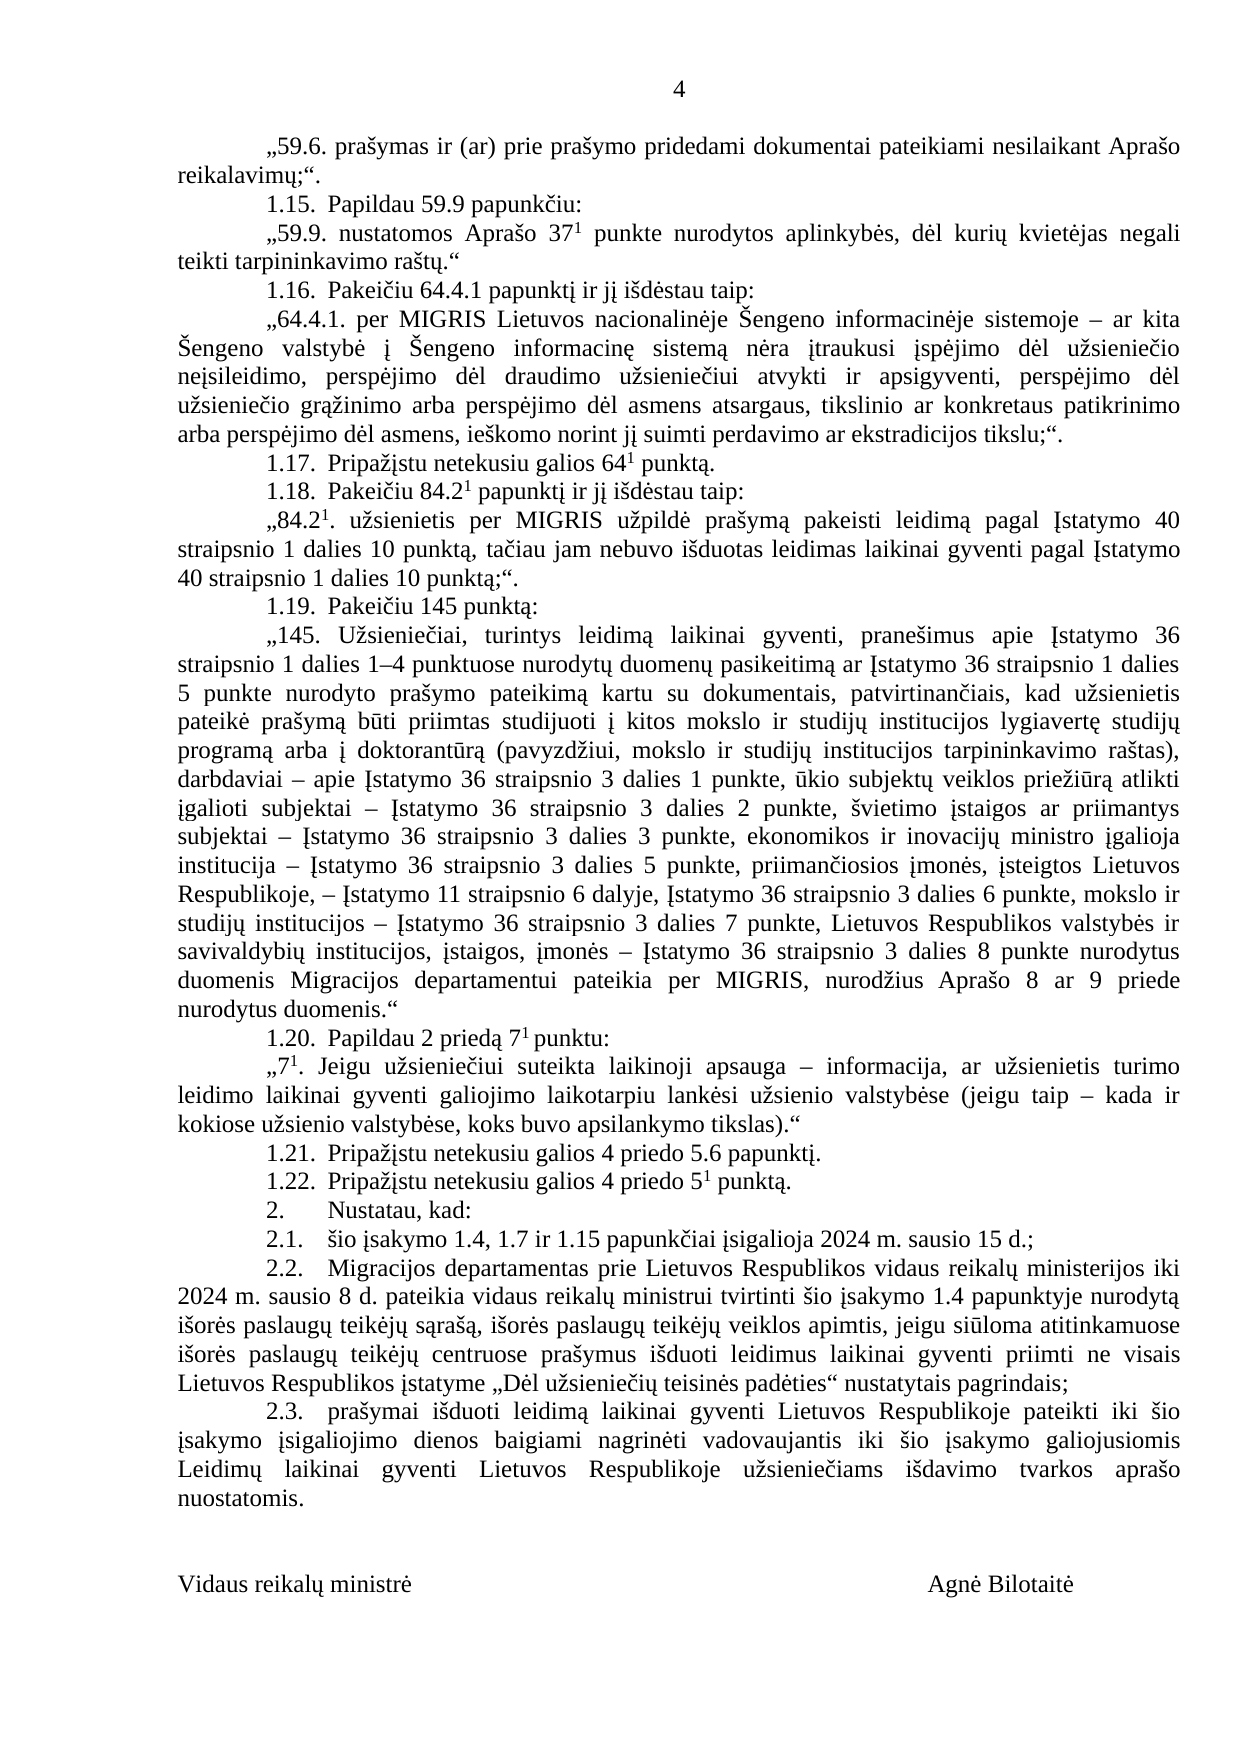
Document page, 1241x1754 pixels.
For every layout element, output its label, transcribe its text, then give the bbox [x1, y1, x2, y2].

text 1.16. Pakeičiu 64.4.1 papunktį ir jį išdėstau taip: [177, 275, 1181, 304]
text „59.9. nustatomos Aprašo 371 punkte nurodytos aplinkybės, dėl kurių kvietėjas negali teikti tarpininkavimo raštų.“ [177, 218, 1181, 275]
text 2.1. šio įsakymo 1.4, 1.7 ir 1.15 papunkčiai įsigalioja 2024 m. sausio 15 d.; [177, 1224, 1181, 1253]
text „145. Užsieniečiai, turintys leidimą laikinai gyventi, pranešimus apie Įstatymo 36 straipsnio 1 dalies 1–4 punktuose nurodytų duomenų pasikeitimą ar Įstatymo 36 straipsnio 1 dalies 5 punkte nurodyto prašymo pateikimą kartu su dokumentais, patvirtinančiais, kad užsienietis pateikė prašymą būti priimtas studijuoti į kitos mokslo ir studijų institucijos lygiavertę studijų programą arba į doktorantūrą (pavyzdžiui, mokslo ir studijų institucijos tarpininkavimo raštas), darbdaviai – apie Įstatymo 36 straipsnio 3 dalies 1 punkte, ūkio subjektų veiklos priežiūrą atlikti įgalioti subjektai – Įstatymo 36 straipsnio 3 dalies 2 punkte, švietimo įstaigos ar priimantys subjektai – Įstatymo 36 straipsnio 3 dalies 3 punkte, ekonomikos ir inovacijų ministro įgalioja institucija – Įstatymo 36 straipsnio 3 dalies 5 punkte, priimančiosios įmonės, įsteigtos Lietuvos Respublikoje, – Įstatymo 11 straipsnio 6 dalyje, Įstatymo 36 straipsnio 3 dalies 6 punkte, mokslo ir studijų institucijos – Įstatymo 36 straipsnio 3 dalies 7 punkte, Lietuvos Respublikos valstybės ir savivaldybių institucijos, įstaigos, įmonės – Įstatymo 36 straipsnio 3 dalies 8 punkte nurodytus duomenis Migracijos departamentui pateikia per MIGRIS, nurodžius Aprašo 8 ar 9 priede nurodytus duomenis.“ [177, 620, 1181, 1023]
text 1.22. Pripažįstu netekusiu galios 4 priedo 51 punktą. [177, 1166, 1181, 1195]
text 1.15. Papildau 59.9 papunkčiu: [177, 189, 1181, 218]
text 1.20. Papildau 2 priedą 71 punktu: [177, 1023, 1181, 1051]
text 2. Nustatau, kad: [177, 1195, 1181, 1224]
text „84.21. užsienietis per MIGRIS užpildė prašymą pakeisti leidimą pagal Įstatymo 40 straipsnio 1 dalies 10 punktą, tačiau jam nebuvo išduotas leidimas laikinai gyventi pagal Įstatymo 40 straipsnio 1 dalies 10 punktą;“. [177, 505, 1181, 591]
text „71. Jeigu užsieniečiui suteikta laikinoji apsauga – informacija, ar užsienietis turimo leidimo laikinai gyventi galiojimo laikotarpiu lankėsi užsienio valstybėse (jeigu taip – kada ir kokiose užsienio valstybėse, koks buvo apsilankymo tikslas).“ [177, 1051, 1181, 1138]
text 1.19. Pakeičiu 145 punktą: [177, 591, 1181, 620]
text Vidaus reikalų ministrė Agnė Bilotaitė [177, 1569, 1181, 1598]
text „64.4.1. per MIGRIS Lietuvos nacionalinėje Šengeno informacinėje sistemoje – ar kita Šengeno valstybė į Šengeno informacinę sistemą nėra įtraukusi įspėjimo dėl užsieniečio neįsileidimo, perspėjimo dėl draudimo užsieniečiui atvykti ir apsigyventi, perspėjimo dėl užsieniečio grąžinimo arba perspėjimo dėl asmens atsargaus, tikslinio ar konkretaus patikrinimo arba perspėjimo dėl asmens, ieškomo norint jį suimti perdavimo ar ekstradicijos tikslu;“. [177, 304, 1181, 448]
text 2.2. Migracijos departamentas prie Lietuvos Respublikos vidaus reikalų ministerijos iki 2024 m. sausio 8 d. pateikia vidaus reikalų ministrui tvirtinti šio įsakymo 1.4 papunktyje nurodytą išorės paslaugų teikėjų sąrašą, išorės paslaugų teikėjų veiklos apimtis, jeigu siūloma atitinkamuose išorės paslaugų teikėjų centruose prašymus išduoti leidimus laikinai gyventi priimti ne visais Lietuvos Respublikos įstatyme „Dėl užsieniečių teisinės padėties“ nustatytais pagrindais; [177, 1253, 1181, 1396]
text „59.6. prašymas ir (ar) prie prašymo pridedami dokumentai pateikiami nesilaikant Aprašo reikalavimų;“. [177, 131, 1181, 189]
text 1.17. Pripažįstu netekusiu galios 641 punktą. [177, 448, 1181, 476]
text 1.21. Pripažįstu netekusiu galios 4 priedo 5.6 papunktį. [177, 1138, 1181, 1166]
text 1.18. Pakeičiu 84.21 papunktį ir jį išdėstau taip: [177, 476, 1181, 505]
text 2.3. prašymai išduoti leidimą laikinai gyventi Lietuvos Respublikoje pateikti iki šio įsakymo įsigaliojimo dienos baigiami nagrinėti vadovaujantis iki šio įsakymo galiojusiomis Leidimų laikinai gyventi Lietuvos Respublikoje užsieniečiams išdavimo tvarkos aprašo nuostatomis. [177, 1396, 1181, 1511]
